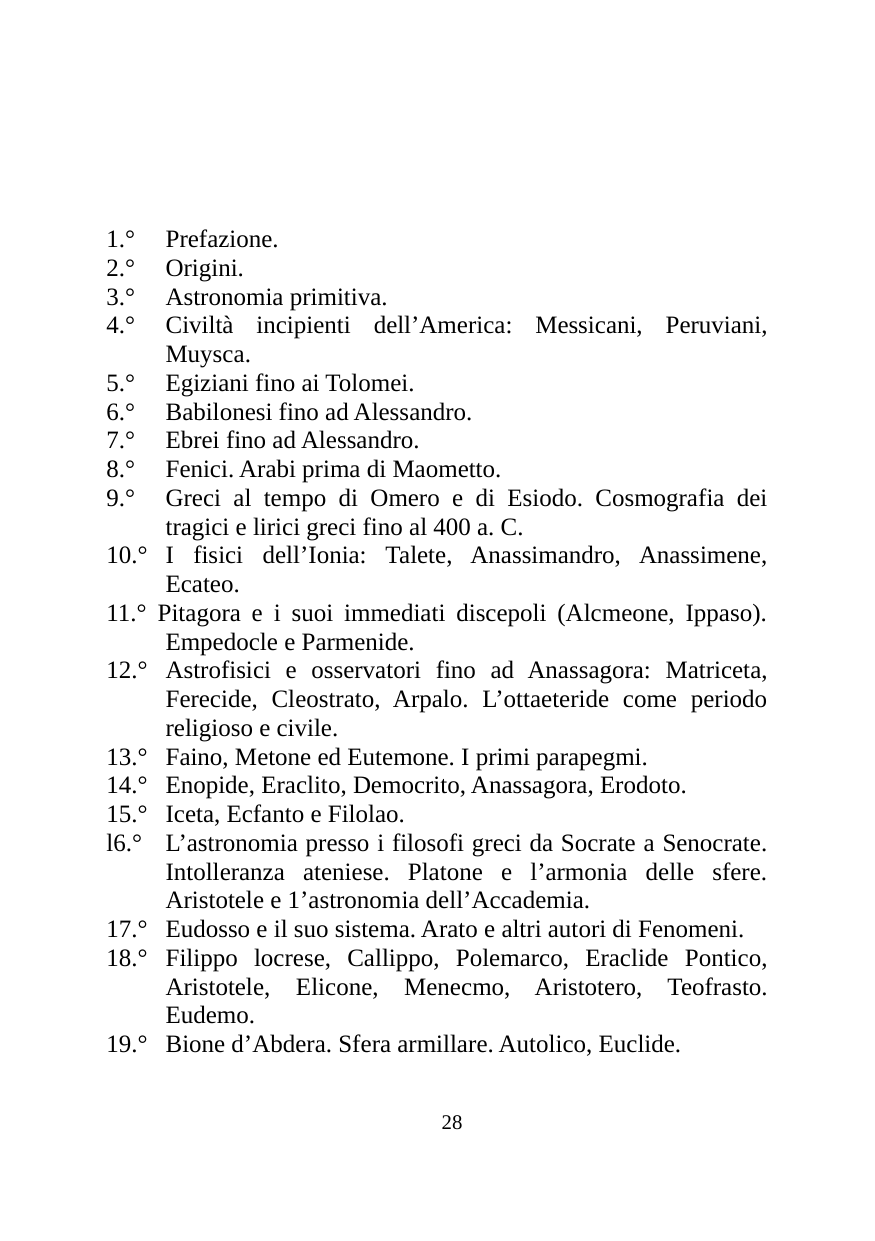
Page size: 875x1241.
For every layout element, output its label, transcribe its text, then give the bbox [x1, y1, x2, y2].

text 7.° Ebrei fino ad Alessandro. [106, 426, 768, 454]
text 5.° Egiziani fino ai Tolomei. [106, 368, 768, 397]
text 8.° Fenici. Arabi prima di Maometto. [106, 454, 768, 483]
text 2.° Origini. [106, 253, 768, 282]
text 3.° Astronomia primitiva. [106, 282, 768, 311]
text 10.° I fisici dell’Ionia: Talete, Anassimandro, Anassimene, Ecateo. [106, 541, 768, 598]
text 12.° Astrofisici e osservatori fino ad Anassagora: Matriceta, Ferecide, Cleostrato, Arpalo. L’ottaeteride come periodo religioso e civile. [106, 656, 768, 742]
text 1.° Prefazione. [106, 224, 768, 253]
text 17.° Eudosso e il suo sistema. Arato e altri autori di Fenomeni. [106, 914, 768, 943]
text 11.° Pitagora e i suoi immediati discepoli (Alcmeone, Ippaso). Empedocle e Parmenide. [106, 598, 768, 656]
text 19.° Bione d’Abdera. Sfera armillare. Autolico, Euclide. [106, 1029, 768, 1058]
text 14.° Enopide, Eraclito, Democrito, Anassagora, Erodoto. [106, 771, 768, 799]
text 9.° Greci al tempo di Omero e di Esiodo. Cosmografia dei tragici e lirici greci fino al 400 a. C. [106, 483, 768, 541]
text l6.° L’astronomia presso i filosofi greci da Socrate a Senocrate. Intolleranza ateniese. Platone e l’armonia delle sfere. Aristotele e 1’astronomia dell’Accademia. [106, 828, 768, 914]
text 4.° Civiltà incipienti dell’America: Messicani, Peruviani, Muysca. [106, 311, 768, 368]
text 13.° Faino, Metone ed Eutemone. I primi parapegmi. [106, 742, 768, 771]
text 6.° Babilonesi fino ad Alessandro. [106, 397, 768, 426]
text 18.° Filippo locrese, Callippo, Polemarco, Eraclide Pontico, Aristotele, Elicone, Menecmo, Aristotero, Teofrasto. Eudemo. [106, 943, 768, 1029]
text 15.° Iceta, Ecfanto e Filolao. [106, 799, 768, 828]
